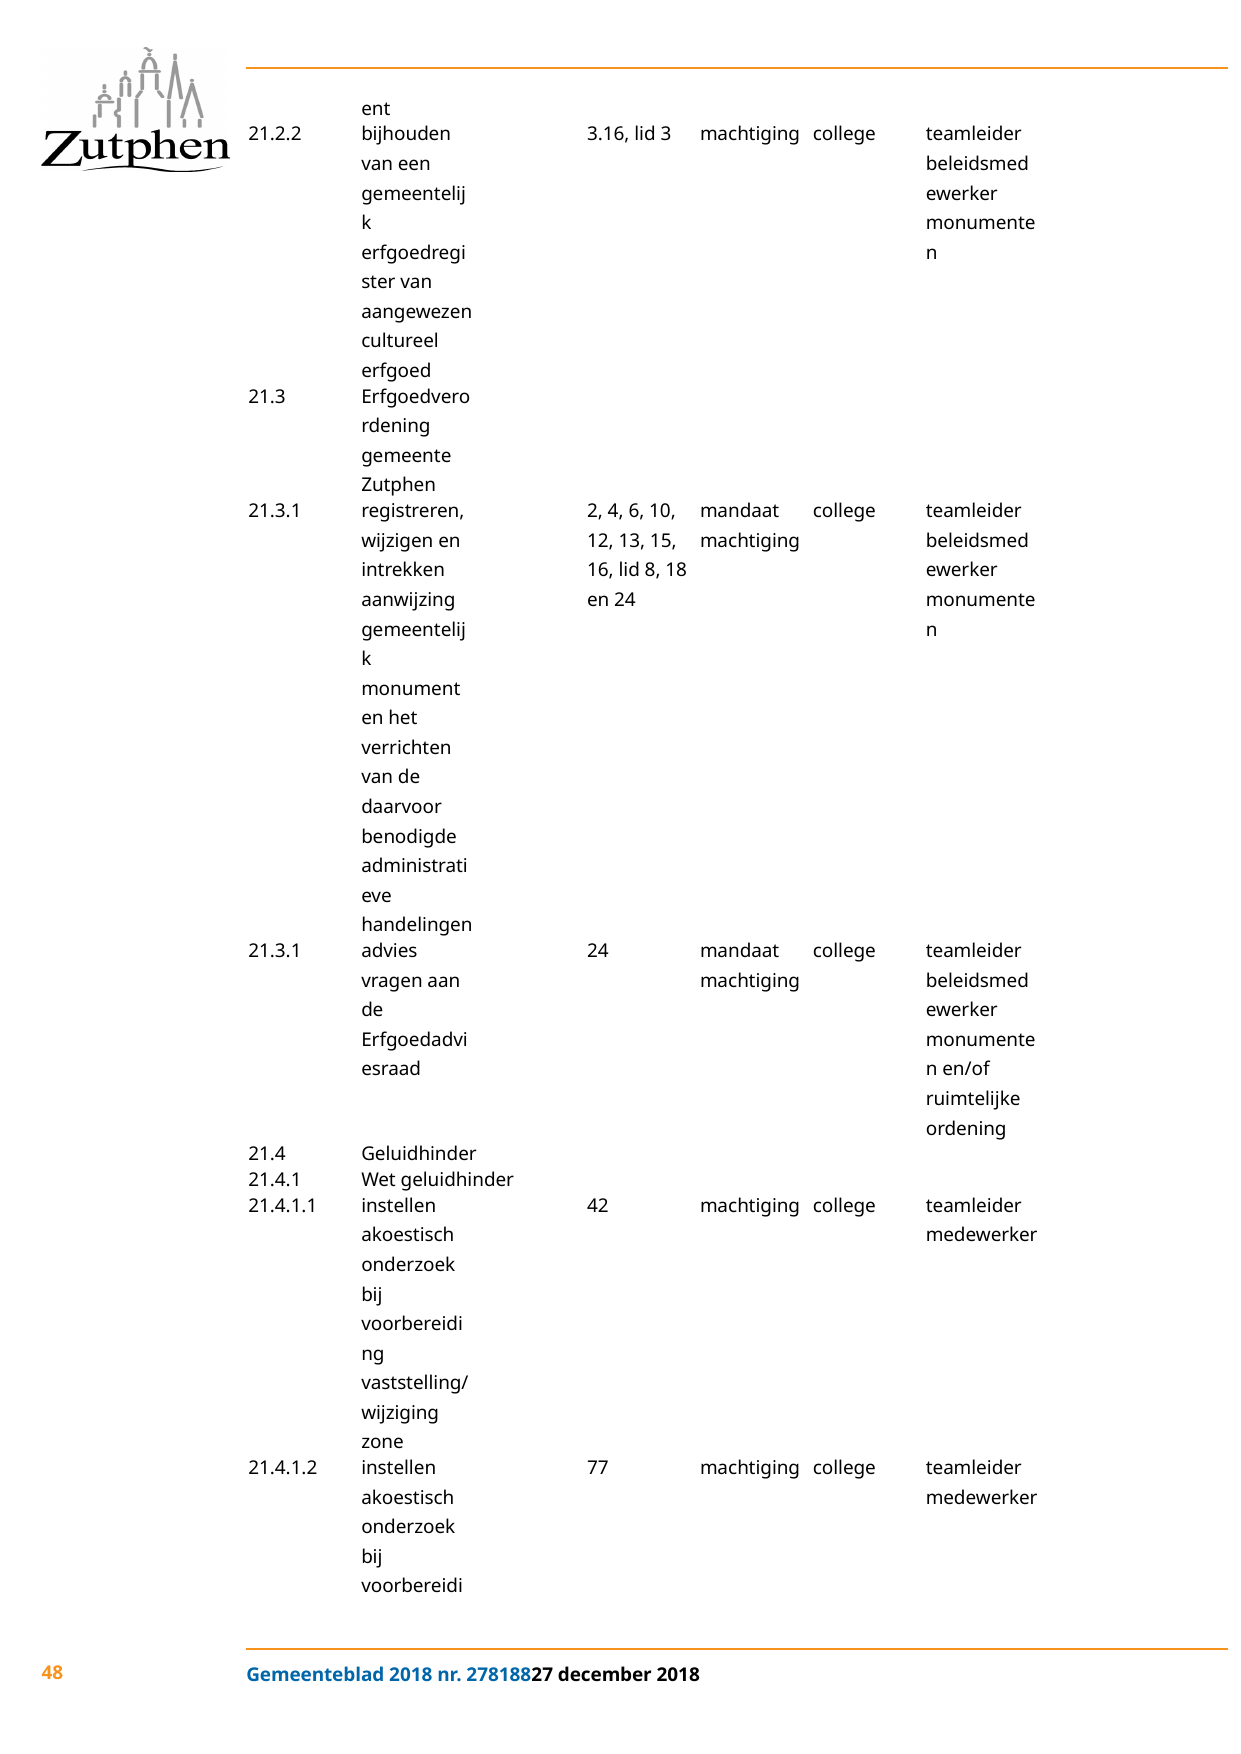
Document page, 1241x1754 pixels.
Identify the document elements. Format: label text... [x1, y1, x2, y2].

table_cell teamleider beleidsmedewerker monumenten [926, 121, 1038, 383]
table_cell [813, 95, 926, 121]
table_cell [926, 95, 1038, 121]
table_cell machtiging [700, 1454, 813, 1598]
table_cell 2, 4, 6, 10, 12, 13, 15, 16, lid 8, 18 en 24 [587, 498, 700, 937]
table_cell 42 [587, 1192, 700, 1454]
table_cell ent [361, 95, 474, 121]
table_cell [1039, 121, 1152, 383]
table_cell [1039, 937, 1152, 1141]
table_cell 21.2.2 [248, 121, 361, 383]
table_cell 21.3.1 [248, 498, 361, 937]
table_cell [1039, 1192, 1152, 1454]
table_cell [587, 95, 700, 121]
table_cell instellen akoestisch onderzoek bij voorbereiding vaststelling/ wijziging zone [361, 1192, 474, 1454]
table_cell teamleider medewerker [926, 1192, 1038, 1454]
table_cell college [813, 121, 926, 383]
table_cell 21.3.1 [248, 937, 361, 1141]
table_cell 21.3 [248, 383, 361, 497]
table_cell Geluidhinder [361, 1141, 1152, 1166]
table_cell [474, 95, 587, 121]
table_cell teamleider medewerker [926, 1454, 1038, 1598]
table_cell [813, 383, 926, 497]
table_cell teamleider beleidsmedewerker monumenten [926, 498, 1038, 937]
table_cell [926, 383, 1038, 497]
table_cell 21.4 [248, 1141, 361, 1166]
table_cell 3.16, lid 3 [587, 121, 700, 383]
table_cell registreren, wijzigen en intrekken aanwijzing gemeentelijk monument en het verrichten van de daarvoor benodigde administratieve handelingen [361, 498, 474, 937]
table_cell machtiging [700, 1192, 813, 1454]
table_cell instellen akoestisch onderzoek bij voorbereidi [361, 1454, 474, 1598]
table_cell [474, 1192, 587, 1454]
table_cell 21.4.1.1 [248, 1192, 361, 1454]
table_cell [700, 383, 813, 497]
table_cell 21.4.1.2 [248, 1454, 361, 1598]
table_cell [1039, 1454, 1152, 1598]
table_cell [700, 95, 813, 121]
table_cell Erfgoedverordening gemeente Zutphen [361, 383, 474, 497]
table_cell [474, 1454, 587, 1598]
table_cell [474, 937, 587, 1141]
table_cell college [813, 937, 926, 1141]
table_cell 77 [587, 1454, 700, 1598]
table_cell 24 [587, 937, 700, 1141]
table_cell college [813, 1192, 926, 1454]
table_cell [474, 498, 587, 937]
table_cell 21.4.1 [248, 1166, 361, 1192]
table_cell [248, 95, 361, 121]
table_cell teamleider beleidsmedewerker monumenten en/of ruimtelijke ordening [926, 937, 1038, 1141]
table_cell Wet geluidhinder [361, 1166, 1152, 1192]
table_cell mandaat machtiging [700, 498, 813, 937]
table_cell [1039, 95, 1152, 121]
table_cell mandaat machtiging [700, 937, 813, 1141]
table_cell college [813, 1454, 926, 1598]
table_cell [1039, 383, 1152, 497]
table_cell [474, 121, 587, 383]
table_cell [1039, 498, 1152, 937]
table_cell advies vragen aan de Erfgoedadviesraad [361, 937, 474, 1141]
picture [41, 47, 231, 172]
table_cell machtiging [700, 121, 813, 383]
table_cell [587, 383, 700, 497]
table_cell [474, 383, 587, 497]
table_cell college [813, 498, 926, 937]
table_cell bijhouden van een gemeentelijk erfgoedregister van aangewezen cultureel erfgoed [361, 121, 474, 383]
